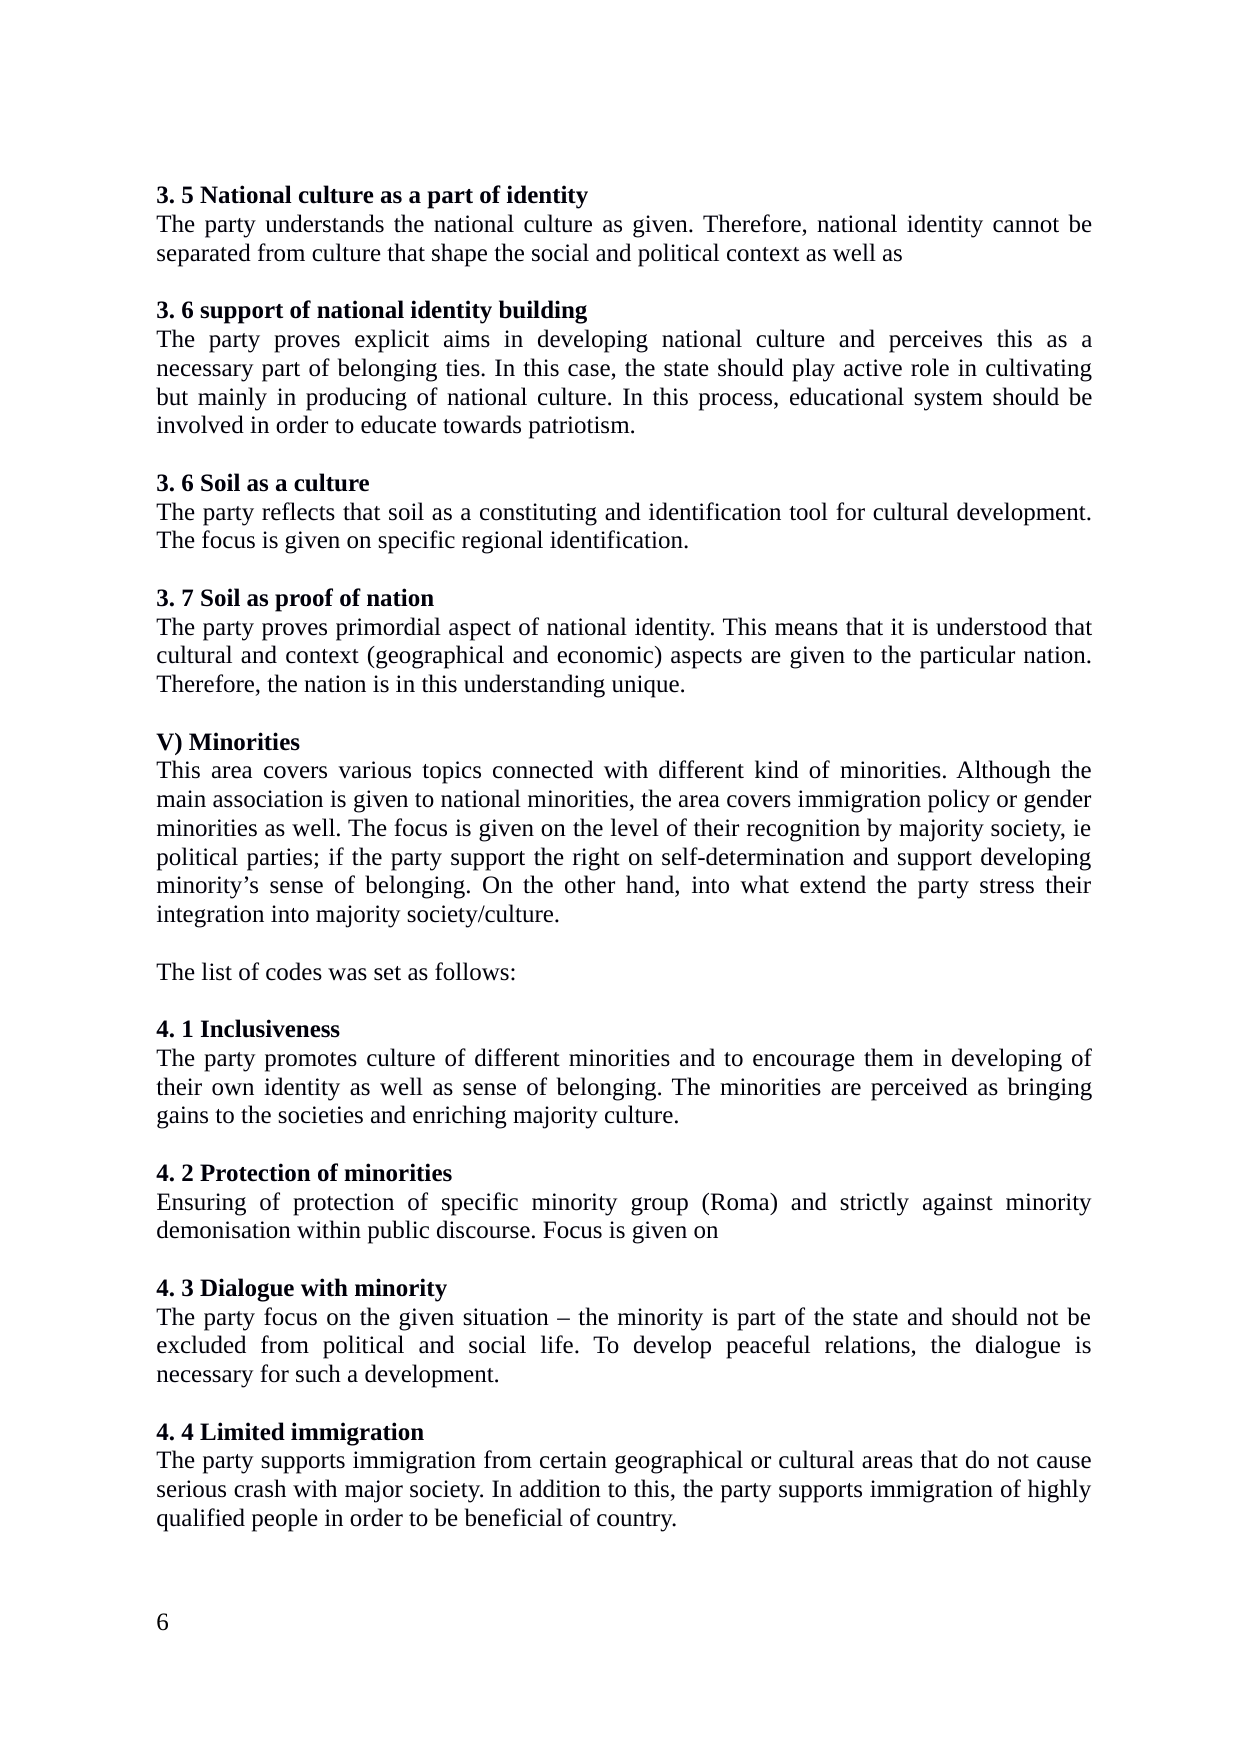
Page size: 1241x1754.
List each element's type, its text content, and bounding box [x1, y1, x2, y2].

text The party proves primordial aspect of national identity. This means that it is understood that cultural and context (geographical and economic) aspects are given to the particular nation. Therefore, the nation is in this understanding unique. [156, 612, 1093, 698]
text The list of codes was set as follows: [156, 957, 1093, 985]
text 4. 4 Limited immigration [156, 1417, 1093, 1445]
text 4. 3 Dialogue with minority [156, 1273, 1093, 1302]
text 3. 7 Soil as proof of nation [156, 583, 1093, 612]
text The party reflects that soil as a constituting and identification tool for cultural development. The focus is given on specific regional identification. [156, 497, 1093, 554]
text 4. 2 Protection of minorities [156, 1158, 1093, 1187]
text V) Minorities [156, 727, 1093, 755]
text 3. 6 support of national identity building [156, 295, 1093, 324]
text 4. 1 Inclusiveness [156, 1014, 1093, 1043]
text The party understands the national culture as given. Therefore, national identity cannot be separated from culture that shape the social and political context as well as [156, 209, 1093, 267]
text The party promotes culture of different minorities and to encourage them in developing of their own identity as well as sense of belonging. The minorities are perceived as bringing gains to the societies and enriching majority culture. [156, 1043, 1093, 1129]
text The party supports immigration from certain geographical or cultural areas that do not cause serious crash with major society. In addition to this, the party supports immigration of highly qualified people in order to be beneficial of country. [156, 1445, 1093, 1532]
text 3. 5 National culture as a part of identity [156, 180, 1093, 209]
text The party focus on the given situation – the minority is part of the state and should not be excluded from political and social life. To develop peaceful relations, the dialogue is necessary for such a development. [156, 1302, 1093, 1388]
text The party proves explicit aims in developing national culture and perceives this as a necessary part of belonging ties. In this case, the state should play active role in cultivating but mainly in producing of national culture. In this process, educational system should be involved in order to educate towards patriotism. [156, 324, 1093, 439]
text This area covers various topics connected with different kind of minorities. Although the main association is given to national minorities, the area covers immigration policy or gender minorities as well. The focus is given on the level of their recognition by majority society, ie political parties; if the party support the right on self-determination and support developing minority’s sense of belonging. On the other hand, into what extend the party stress their integration into majority society/culture. [156, 755, 1093, 928]
text Ensuring of protection of specific minority group (Roma) and strictly against minority demonisation within public discourse. Focus is given on [156, 1187, 1093, 1244]
text 3. 6 Soil as a culture [156, 468, 1093, 497]
